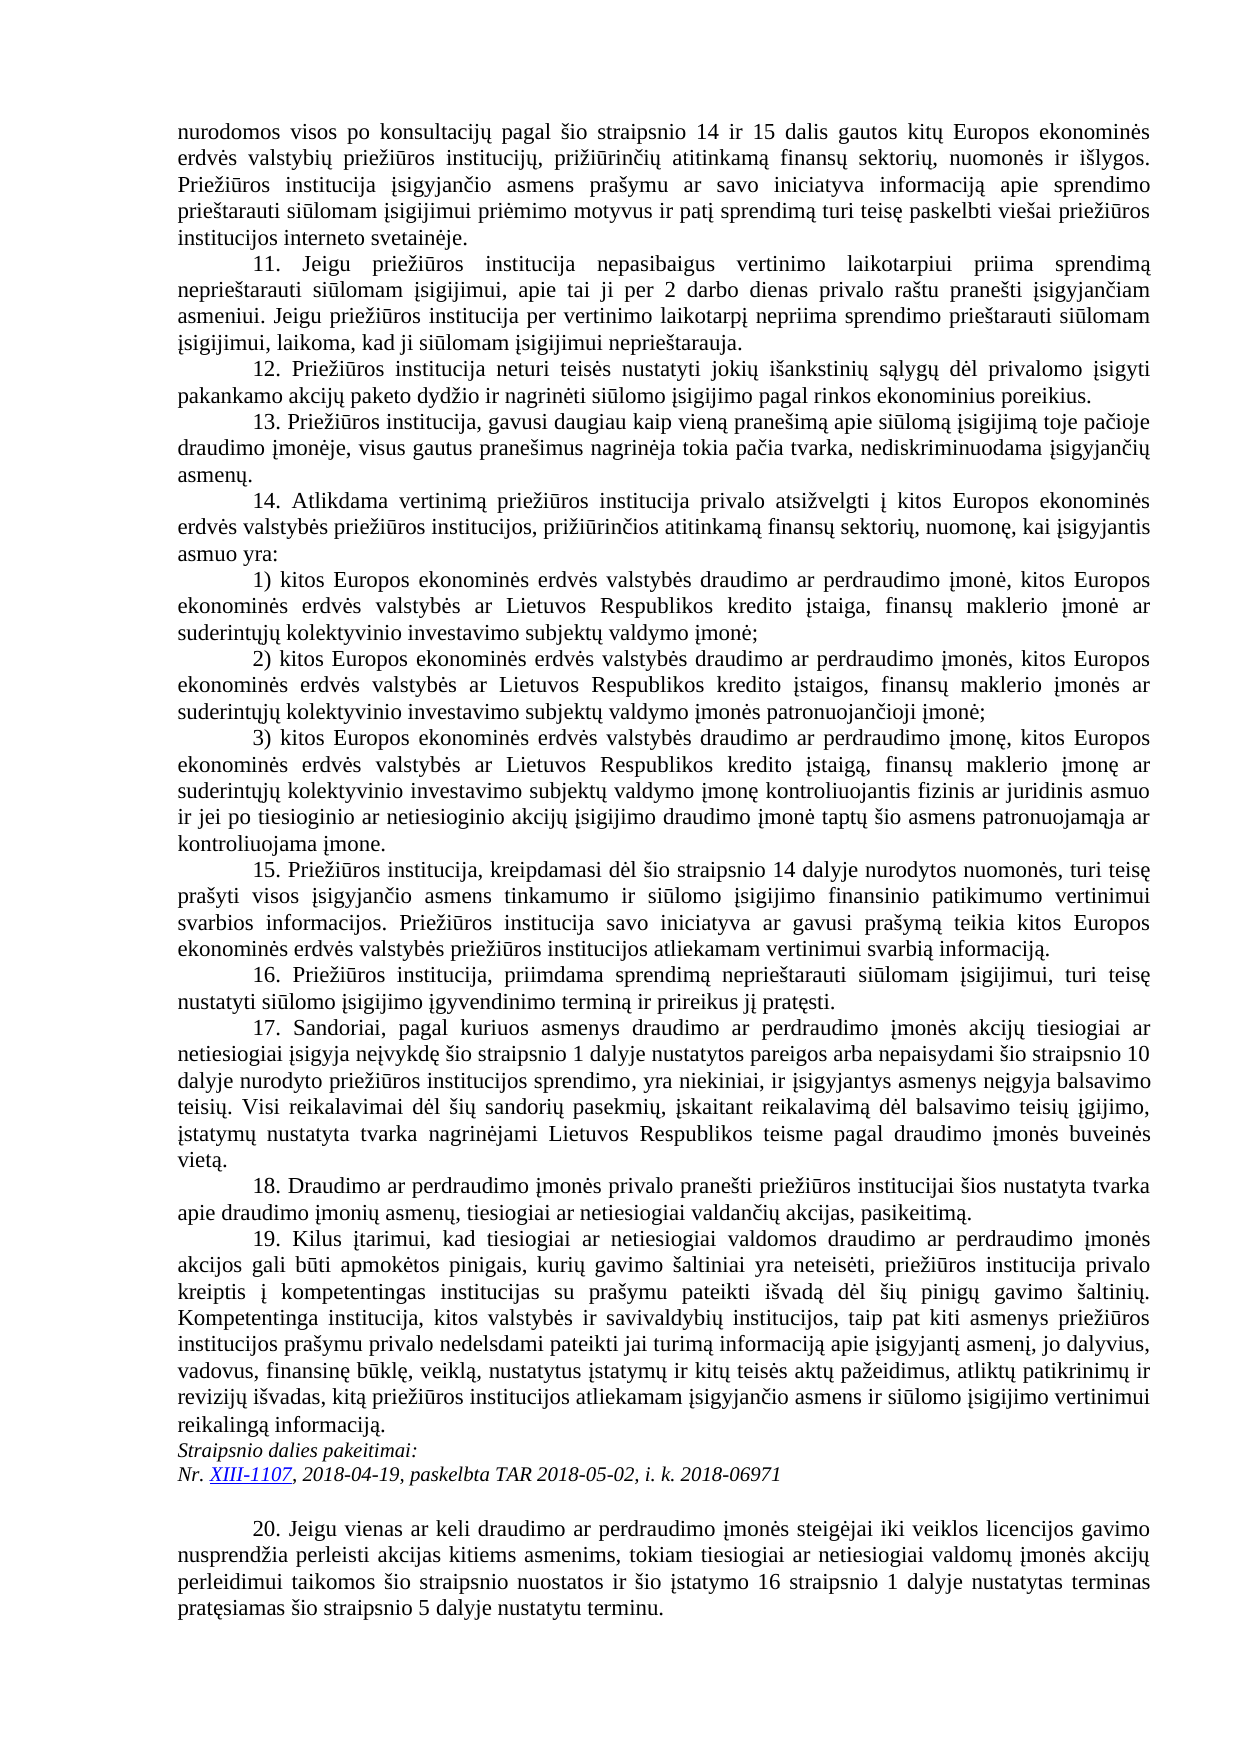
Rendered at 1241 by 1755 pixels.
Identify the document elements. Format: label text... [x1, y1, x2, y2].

text 17. Sandoriai, pagal kuriuos asmenys draudimo ar perdraudimo įmonės akcijų tiesiogiai ar netiesiogiai įsigyja neįvykdę šio straipsnio 1 dalyje nustatytos pareigos arba nepaisydami šio straipsnio 10 dalyje nurodyto priežiūros institucijos sprendimo, yra niekiniai, ir įsigyjantys asmenys neįgyja balsavimo teisių. Visi reikalavimai dėl šių sandorių pasekmių, įskaitant reikalavimą dėl balsavimo teisių įgijimo, įstatymų nustatyta tvarka nagrinėjami Lietuvos Respublikos teisme pagal draudimo įmonės buveinės vietą. [177, 1014, 1152, 1172]
text 16. Priežiūros institucija, priimdama sprendimą neprieštarauti siūlomam įsigijimui, turi teisę nustatyti siūlomo įsigijimo įgyvendinimo terminą ir prireikus jį pratęsti. [177, 961, 1152, 1014]
text Nr. XIII-1107, 2018-04-19, paskelbta TAR 2018-05-02, i. k. 2018-06971 [177, 1462, 1152, 1486]
text 15. Priežiūros institucija, kreipdamasi dėl šio straipsnio 14 dalyje nurodytos nuomonės, turi teisę prašyti visos įsigyjančio asmens tinkamumo ir siūlomo įsigijimo finansinio patikimumo vertinimui svarbios informacijos. Priežiūros institucija savo iniciatyva ar gavusi prašymą teikia kitos Europos ekonominės erdvės valstybės priežiūros institucijos atliekamam vertinimui svarbią informaciją. [177, 856, 1152, 961]
text 3) kitos Europos ekonominės erdvės valstybės draudimo ar perdraudimo įmonę, kitos Europos ekonominės erdvės valstybės ar Lietuvos Respublikos kredito įstaigą, finansų maklerio įmonę ar suderintųjų kolektyvinio investavimo subjektų valdymo įmonę kontroliuojantis fizinis ar juridinis asmuo ir jei po tiesioginio ar netiesioginio akcijų įsigijimo draudimo įmonė taptų šio asmens patronuojamąja ar kontroliuojama įmone. [177, 724, 1152, 856]
text Straipsnio dalies pakeitimai: [177, 1438, 1152, 1462]
text 19. Kilus įtarimui, kad tiesiogiai ar netiesiogiai valdomos draudimo ar perdraudimo įmonės akcijos gali būti apmokėtos pinigais, kurių gavimo šaltiniai yra neteisėti, priežiūros institucija privalo kreiptis į kompetentingas institucijas su prašymu pateikti išvadą dėl šių pinigų gavimo šaltinių. Kompetentinga institucija, kitos valstybės ir savivaldybių institucijos, taip pat kiti asmenys priežiūros institucijos prašymu privalo nedelsdami pateikti jai turimą informaciją apie įsigyjantį asmenį, jo dalyvius, vadovus, finansinę būklę, veiklą, nustatytus įstatymų ir kitų teisės aktų pažeidimus, atliktų patikrinimų ir revizijų išvadas, kitą priežiūros institucijos atliekamam įsigyjančio asmens ir siūlomo įsigijimo vertinimui reikalingą informaciją. [177, 1225, 1152, 1438]
text 20. Jeigu vienas ar keli draudimo ar perdraudimo įmonės steigėjai iki veiklos licencijos gavimo nusprendžia perleisti akcijas kitiems asmenims, tokiam tiesiogiai ar netiesiogiai valdomų įmonės akcijų perleidimui taikomos šio straipsnio nuostatos ir šio įstatymo 16 straipsnio 1 dalyje nustatytas terminas pratęsiamas šio straipsnio 5 dalyje nustatytu terminu. [177, 1515, 1152, 1621]
text 13. Priežiūros institucija, gavusi daugiau kaip vieną pranešimą apie siūlomą įsigijimą toje pačioje draudimo įmonėje, visus gautus pranešimus nagrinėja tokia pačia tvarka, nediskriminuodama įsigyjančių asmenų. [177, 408, 1152, 487]
text 1) kitos Europos ekonominės erdvės valstybės draudimo ar perdraudimo įmonė, kitos Europos ekonominės erdvės valstybės ar Lietuvos Respublikos kredito įstaiga, finansų maklerio įmonė ar suderintųjų kolektyvinio investavimo subjektų valdymo įmonė; [177, 566, 1152, 645]
text nurodomos visos po konsultacijų pagal šio straipsnio 14 ir 15 dalis gautos kitų Europos ekonominės erdvės valstybių priežiūros institucijų, prižiūrinčių atitinkamą finansų sektorių, nuomonės ir išlygos. Priežiūros institucija įsigyjančio asmens prašymu ar savo iniciatyva informaciją apie sprendimo prieštarauti siūlomam įsigijimui priėmimo motyvus ir patį sprendimą turi teisę paskelbti viešai priežiūros institucijos interneto svetainėje. [177, 118, 1152, 250]
text 18. Draudimo ar perdraudimo įmonės privalo pranešti priežiūros institucijai šios nustatyta tvarka apie draudimo įmonių asmenų, tiesiogiai ar netiesiogiai valdančių akcijas, pasikeitimą. [177, 1172, 1152, 1225]
text 14. Atlikdama vertinimą priežiūros institucija privalo atsižvelgti į kitos Europos ekonominės erdvės valstybės priežiūros institucijos, prižiūrinčios atitinkamą finansų sektorių, nuomonę, kai įsigyjantis asmuo yra: [177, 487, 1152, 566]
text 12. Priežiūros institucija neturi teisės nustatyti jokių išankstinių sąlygų dėl privalomo įsigyti pakankamo akcijų paketo dydžio ir nagrinėti siūlomo įsigijimo pagal rinkos ekonominius poreikius. [177, 355, 1152, 408]
text 2) kitos Europos ekonominės erdvės valstybės draudimo ar perdraudimo įmonės, kitos Europos ekonominės erdvės valstybės ar Lietuvos Respublikos kredito įstaigos, finansų maklerio įmonės ar suderintųjų kolektyvinio investavimo subjektų valdymo įmonės patronuojančioji įmonė; [177, 645, 1152, 724]
text 11. Jeigu priežiūros institucija nepasibaigus vertinimo laikotarpiui priima sprendimą neprieštarauti siūlomam įsigijimui, apie tai ji per 2 darbo dienas privalo raštu pranešti įsigyjančiam asmeniui. Jeigu priežiūros institucija per vertinimo laikotarpį nepriima sprendimo prieštarauti siūlomam įsigijimui, laikoma, kad ji siūlomam įsigijimui neprieštarauja. [177, 250, 1152, 355]
